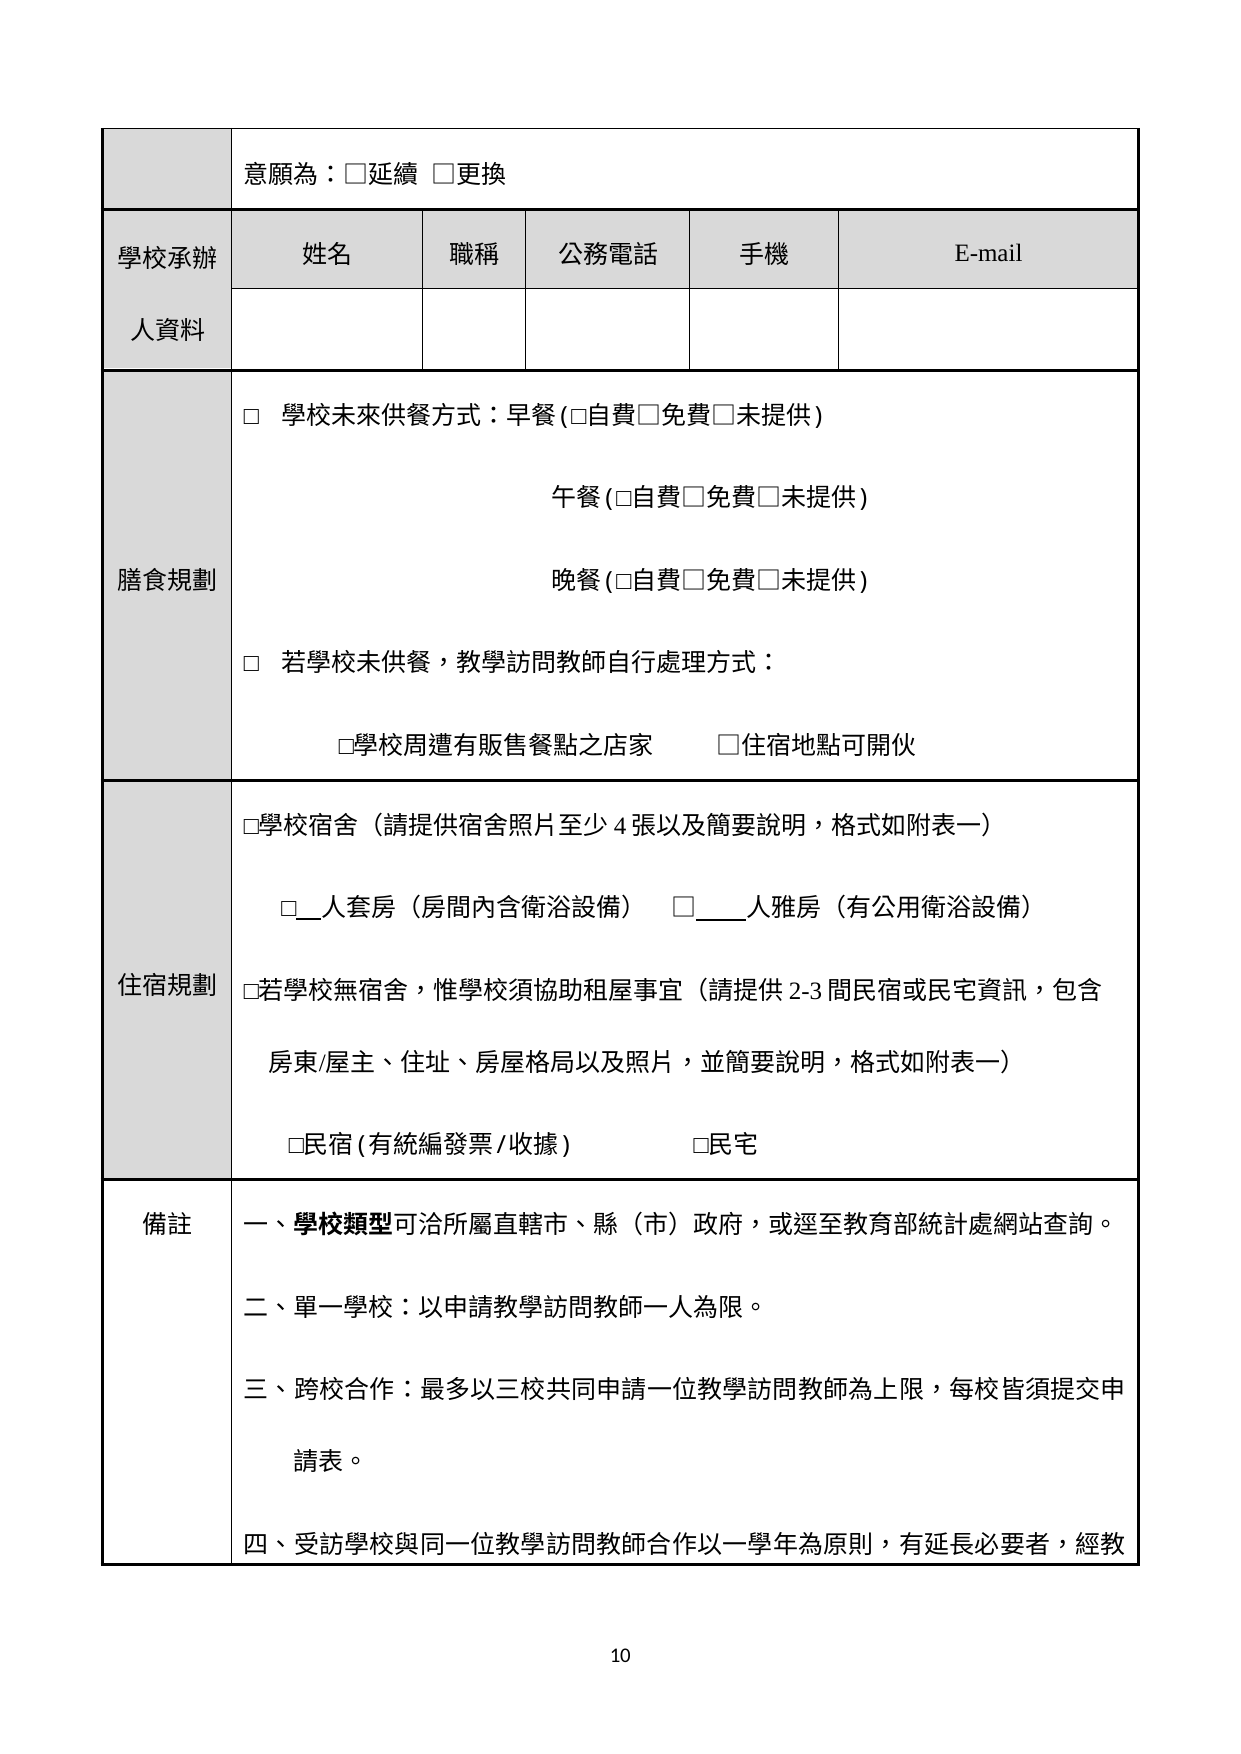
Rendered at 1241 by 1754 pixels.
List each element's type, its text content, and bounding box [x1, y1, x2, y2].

table_cell [690, 289, 838, 368]
table_cell 職稱 [423, 211, 525, 288]
table_cell 意願為：□延續 □更換 [232, 129, 1137, 208]
table_cell [839, 289, 1137, 368]
table_cell 學校承辦人資料 [104, 211, 231, 368]
table_cell [526, 289, 689, 368]
table_cell □學校宿舍（請提供宿舍照片至少4張以及簡要說明，格式如附表一） □ 人套房（房間內含衛浴設備） □ 人雅房（有公用衛浴設備） □若學校無宿舍，惟學校須協助租屋事宜（請提供2-3間民宿或民宅資訊，包含房東/屋主、住址、房屋格局以及照片，並簡要說明，格式如附表一） □民宿(有統編發票/收據) □民宅 [232, 782, 1137, 1178]
table_cell 姓名 [232, 211, 422, 288]
table_cell [104, 129, 231, 208]
table_cell [423, 289, 525, 368]
table_cell 備註 [104, 1181, 231, 1563]
table_cell [232, 289, 422, 368]
table_cell 手機 [690, 211, 838, 288]
table_cell E-mail [839, 211, 1137, 288]
table_cell 學校未來供餐方式：早餐(□自費□免費□未提供) 午餐(□自費□免費□未提供) 晚餐(□自費□免費□未提供) 若學校未供餐，教學訪問教師自行處理方式： □學校周遭有販售餐點之店家 □住宿地點可開伙 [232, 372, 1137, 779]
table_cell 公務電話 [526, 211, 689, 288]
table_cell 膳食規劃 [104, 372, 231, 779]
table_cell 一、學校類型可洽所屬直轄市、縣（市）政府，或逕至教育部統計處網站查詢。 二、單一學校：以申請教學訪問教師一人為限。 三、跨校合作：最多以三校共同申請一位教學訪問教師為上限，每校皆須提交申請表。 四、受訪學校與同一位教學訪問教師合作以一學年為原則，有延長必要者，經教 [232, 1181, 1137, 1563]
table_cell 住宿規劃 [104, 782, 231, 1178]
